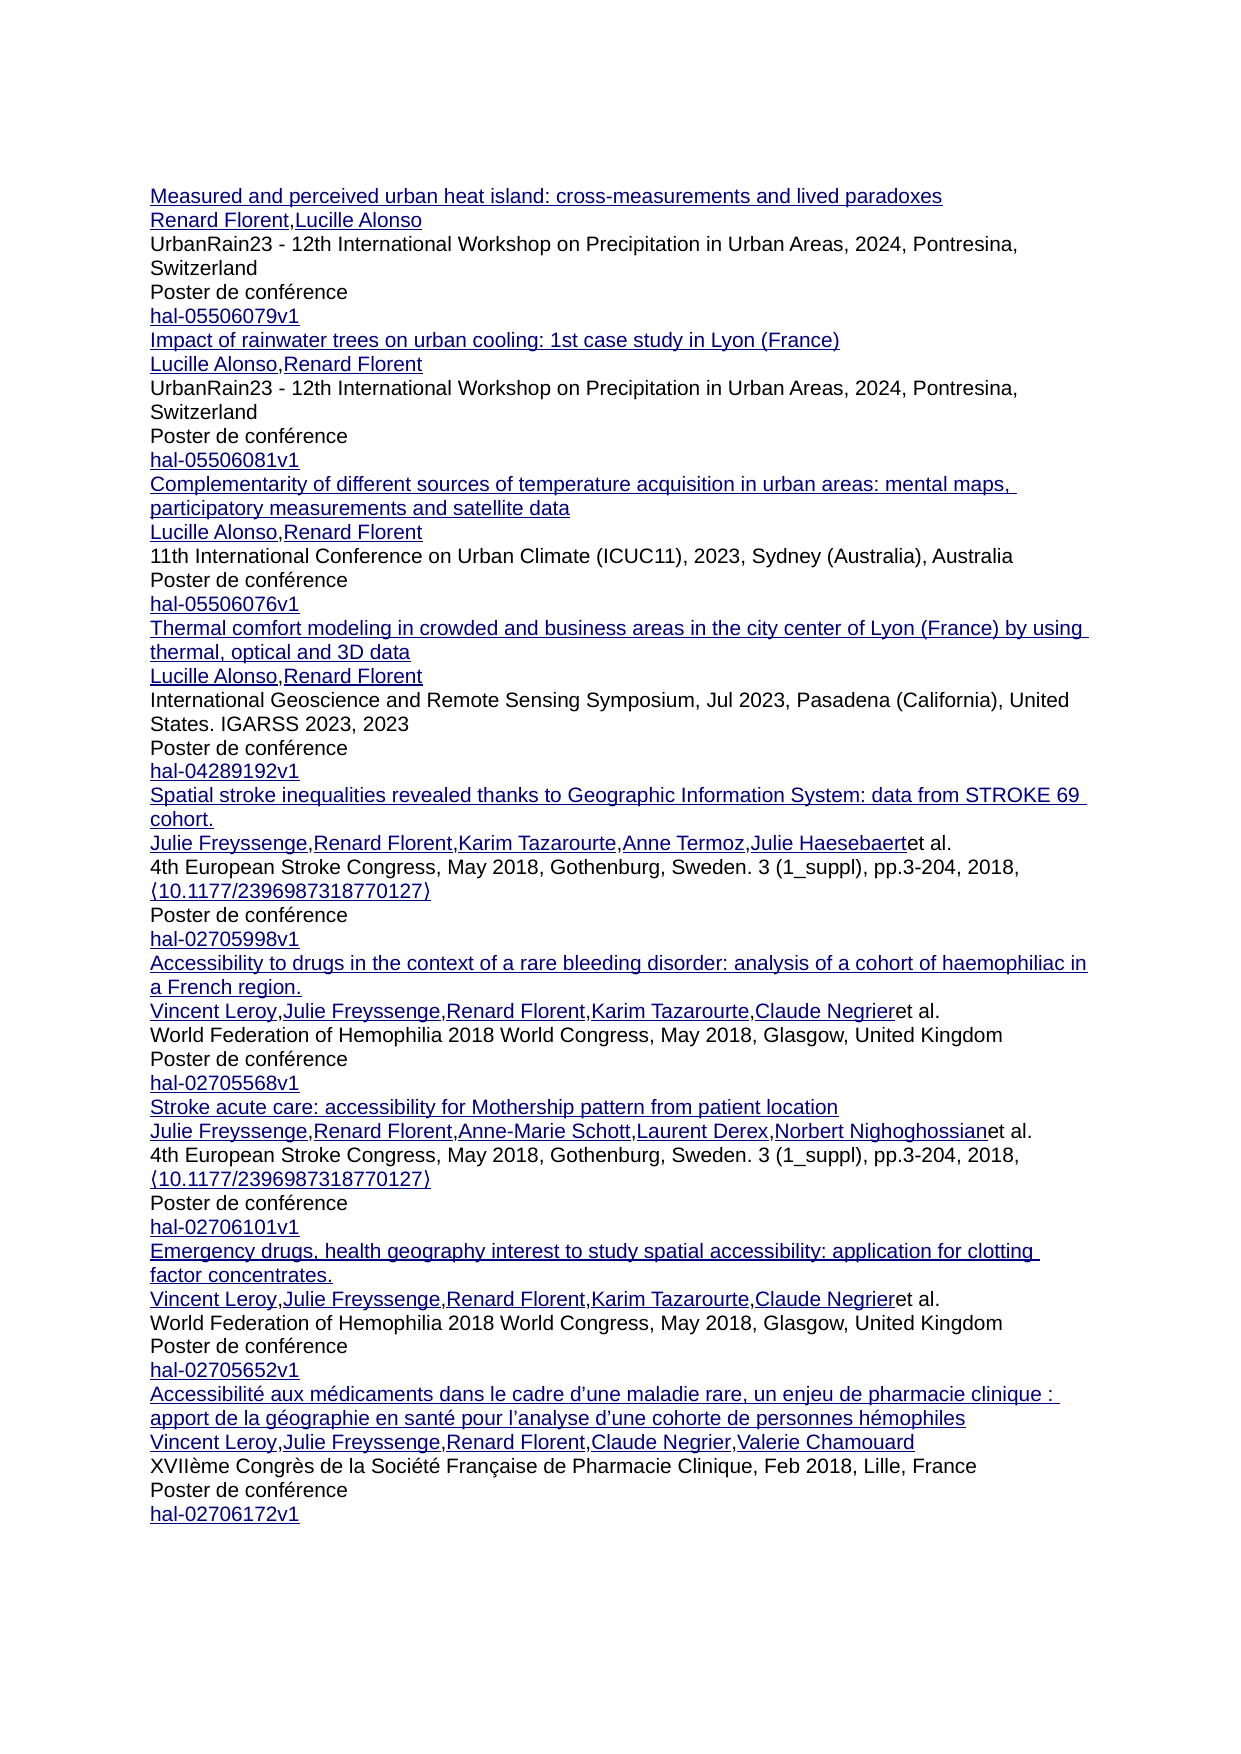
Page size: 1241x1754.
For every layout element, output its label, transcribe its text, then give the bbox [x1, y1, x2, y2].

table_cell Spatial stroke inequalities revealed thanks to Geographic Information System: data from STROKE 69 cohort. Julie Freyssenge,Renard Florent,Karim Tazarourte,Anne Termoz,Julie Haesebaertet al. 4th European Stroke Congress, May 2018, Gothenburg, Sweden. 3 (1_suppl), pp.3-204, 2018, ⟨10.1177/2396987318770127⟩ Poster de conférence hal-02705998v1 [150, 783, 1090, 951]
table_cell Impact of rainwater trees on urban cooling: 1st case study in Lyon (France) Lucille Alonso,Renard Florent UrbanRain23 - 12th International Workshop on Precipitation in Urban Areas, 2024, Pontresina, Switzerland Poster de conférence hal-05506081v1 [150, 328, 1090, 472]
table_cell Stroke acute care: accessibility for Mothership pattern from patient location Julie Freyssenge,Renard Florent,Anne-Marie Schott,Laurent Derex,Norbert Nighoghossianet al. 4th European Stroke Congress, May 2018, Gothenburg, Sweden. 3 (1_suppl), pp.3-204, 2018, ⟨10.1177/2396987318770127⟩ Poster de conférence hal-02706101v1 [150, 1095, 1090, 1238]
table_header Measured and perceived urban heat island: cross-measurements and lived paradoxes Renard Florent,Lucille Alonso UrbanRain23 - 12th International Workshop on Precipitation in Urban Areas, 2024, Pontresina, Switzerland Poster de conférence hal-05506079v1 [150, 184, 1090, 328]
table_cell Thermal comfort modeling in crowded and business areas in the city center of Lyon (France) by using thermal, optical and 3D data Lucille Alonso,Renard Florent International Geoscience and Remote Sensing Symposium, Jul 2023, Pasadena (California), United States. IGARSS 2023, 2023 Poster de conférence hal-04289192v1 [150, 616, 1090, 783]
table_cell Complementarity of different sources of temperature acquisition in urban areas: mental maps, participatory measurements and satellite data Lucille Alonso,Renard Florent 11th International Conference on Urban Climate (ICUC11), 2023, Sydney (Australia), Australia Poster de conférence hal-05506076v1 [150, 472, 1090, 616]
table_cell Emergency drugs, health geography interest to study spatial accessibility: application for clotting factor concentrates. Vincent Leroy,Julie Freyssenge,Renard Florent,Karim Tazarourte,Claude Negrieret al. World Federation of Hemophilia 2018 World Congress, May 2018, Glasgow, United Kingdom Poster de conférence hal-02705652v1 [150, 1239, 1090, 1382]
table_cell Accessibility to drugs in the context of a rare bleeding disorder: analysis of a cohort of haemophiliac in a French region. Vincent Leroy,Julie Freyssenge,Renard Florent,Karim Tazarourte,Claude Negrieret al. World Federation of Hemophilia 2018 World Congress, May 2018, Glasgow, United Kingdom Poster de conférence hal-02705568v1 [150, 951, 1090, 1095]
table_cell Accessibilité aux médicaments dans le cadre d’une maladie rare, un enjeu de pharmacie clinique : apport de la géographie en santé pour l’analyse d’une cohorte de personnes hémophiles Vincent Leroy,Julie Freyssenge,Renard Florent,Claude Negrier,Valerie Chamouard XVIIème Congrès de la Société Française de Pharmacie Clinique, Feb 2018, Lille, France Poster de conférence hal-02706172v1 [150, 1382, 1090, 1526]
